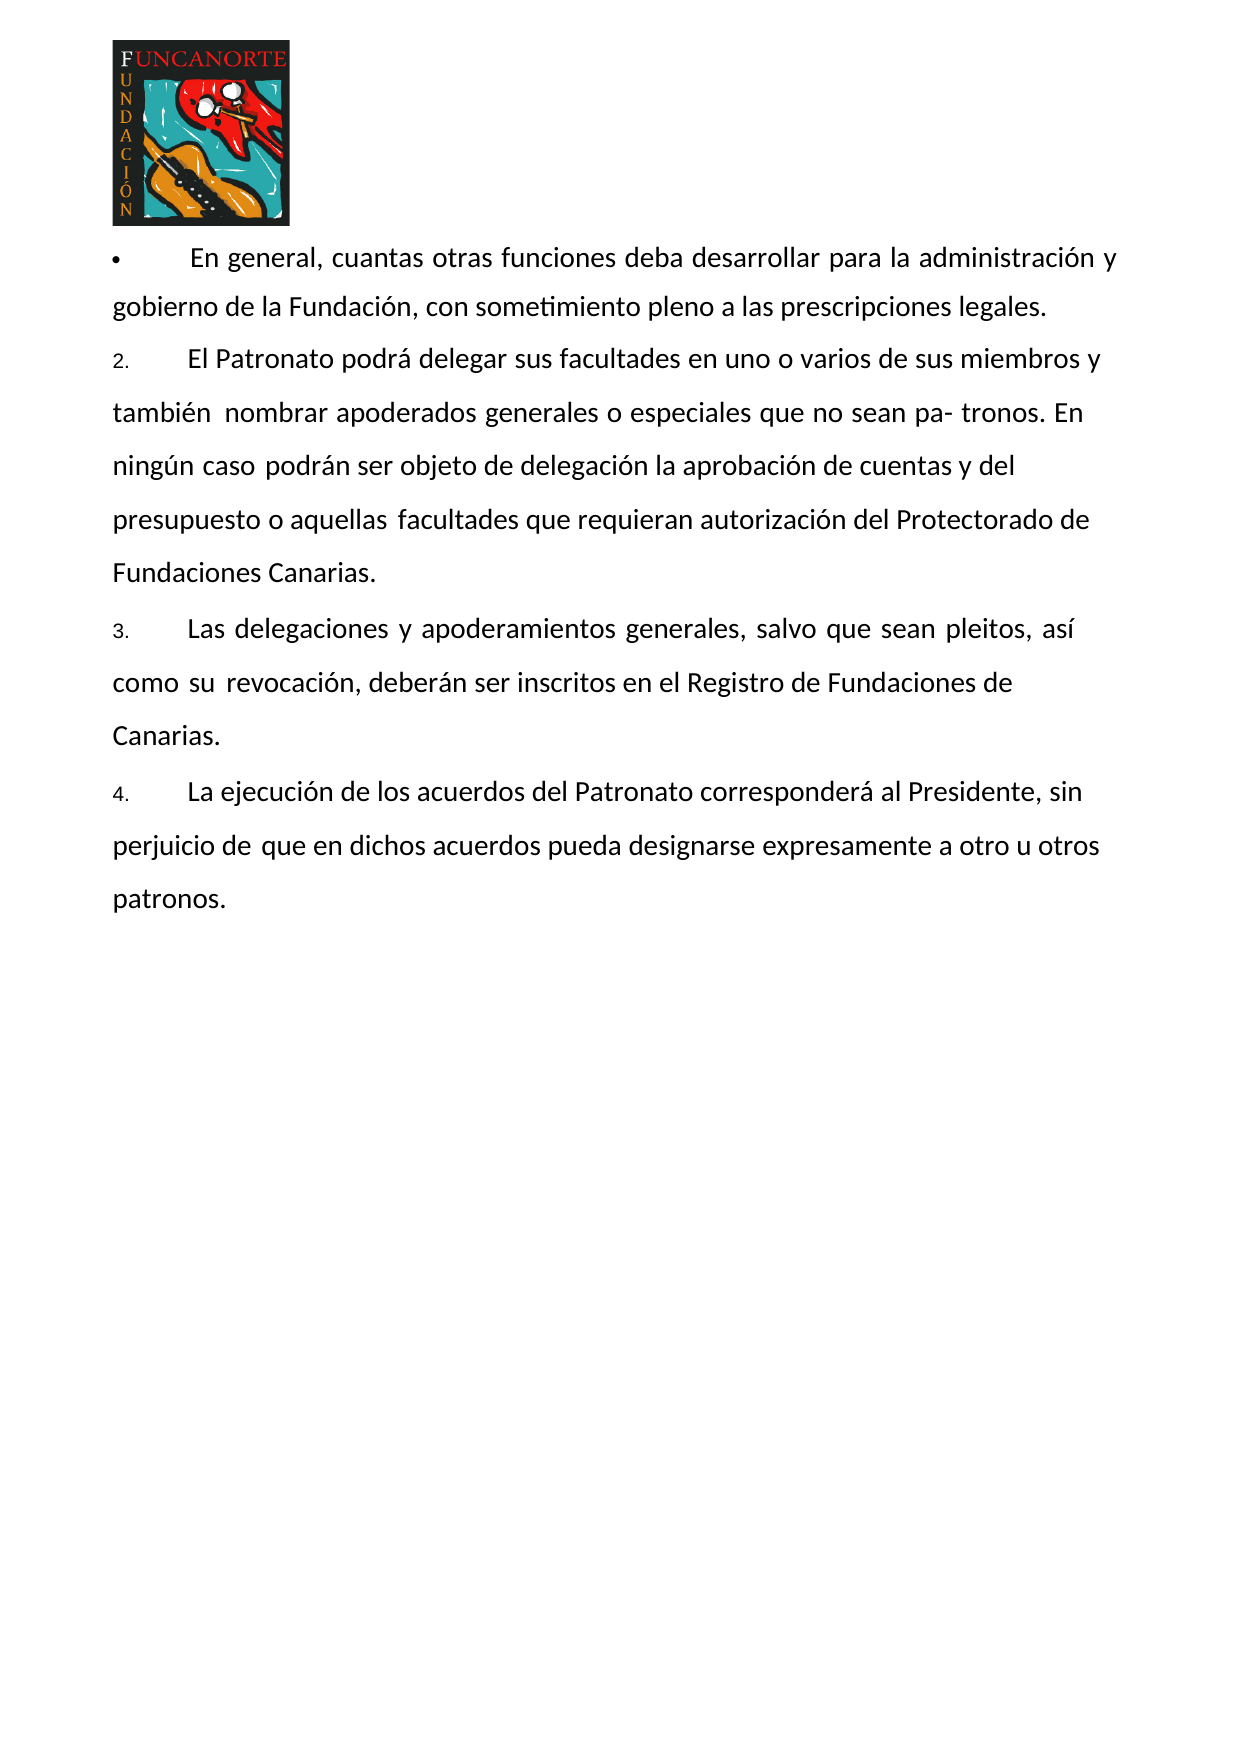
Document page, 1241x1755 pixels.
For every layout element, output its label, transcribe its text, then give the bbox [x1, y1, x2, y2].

list Las delegaciones y apoderamientos generales, salvo que sean pleitos, así como su revocación, deberán ser inscritos en el Registro de Fundaciones de Canarias. [112, 610, 1118, 753]
list La ejecución de los acuerdos del Patronato corresponderá al Presidente, sin perjuicio de que en dichos acuerdos pueda designarse expresamente a otro u otros patronos. [112, 773, 1118, 916]
list En general, cuantas otras funciones deba desarrollar para la administración y gobierno de la Fundación, con sometimiento pleno a las prescripciones legales. [112, 150, 1117, 324]
list El Patronato podrá delegar sus facultades en uno o varios de sus miembros y también nombrar apoderados generales o especiales que no sean pa- tronos. En ningún caso podrán ser objeto de delegación la aprobación de cuentas y del presupuesto o aquellas facultades que requieran autorización del Protectorado de Fundaciones Canarias. [112, 341, 1118, 590]
